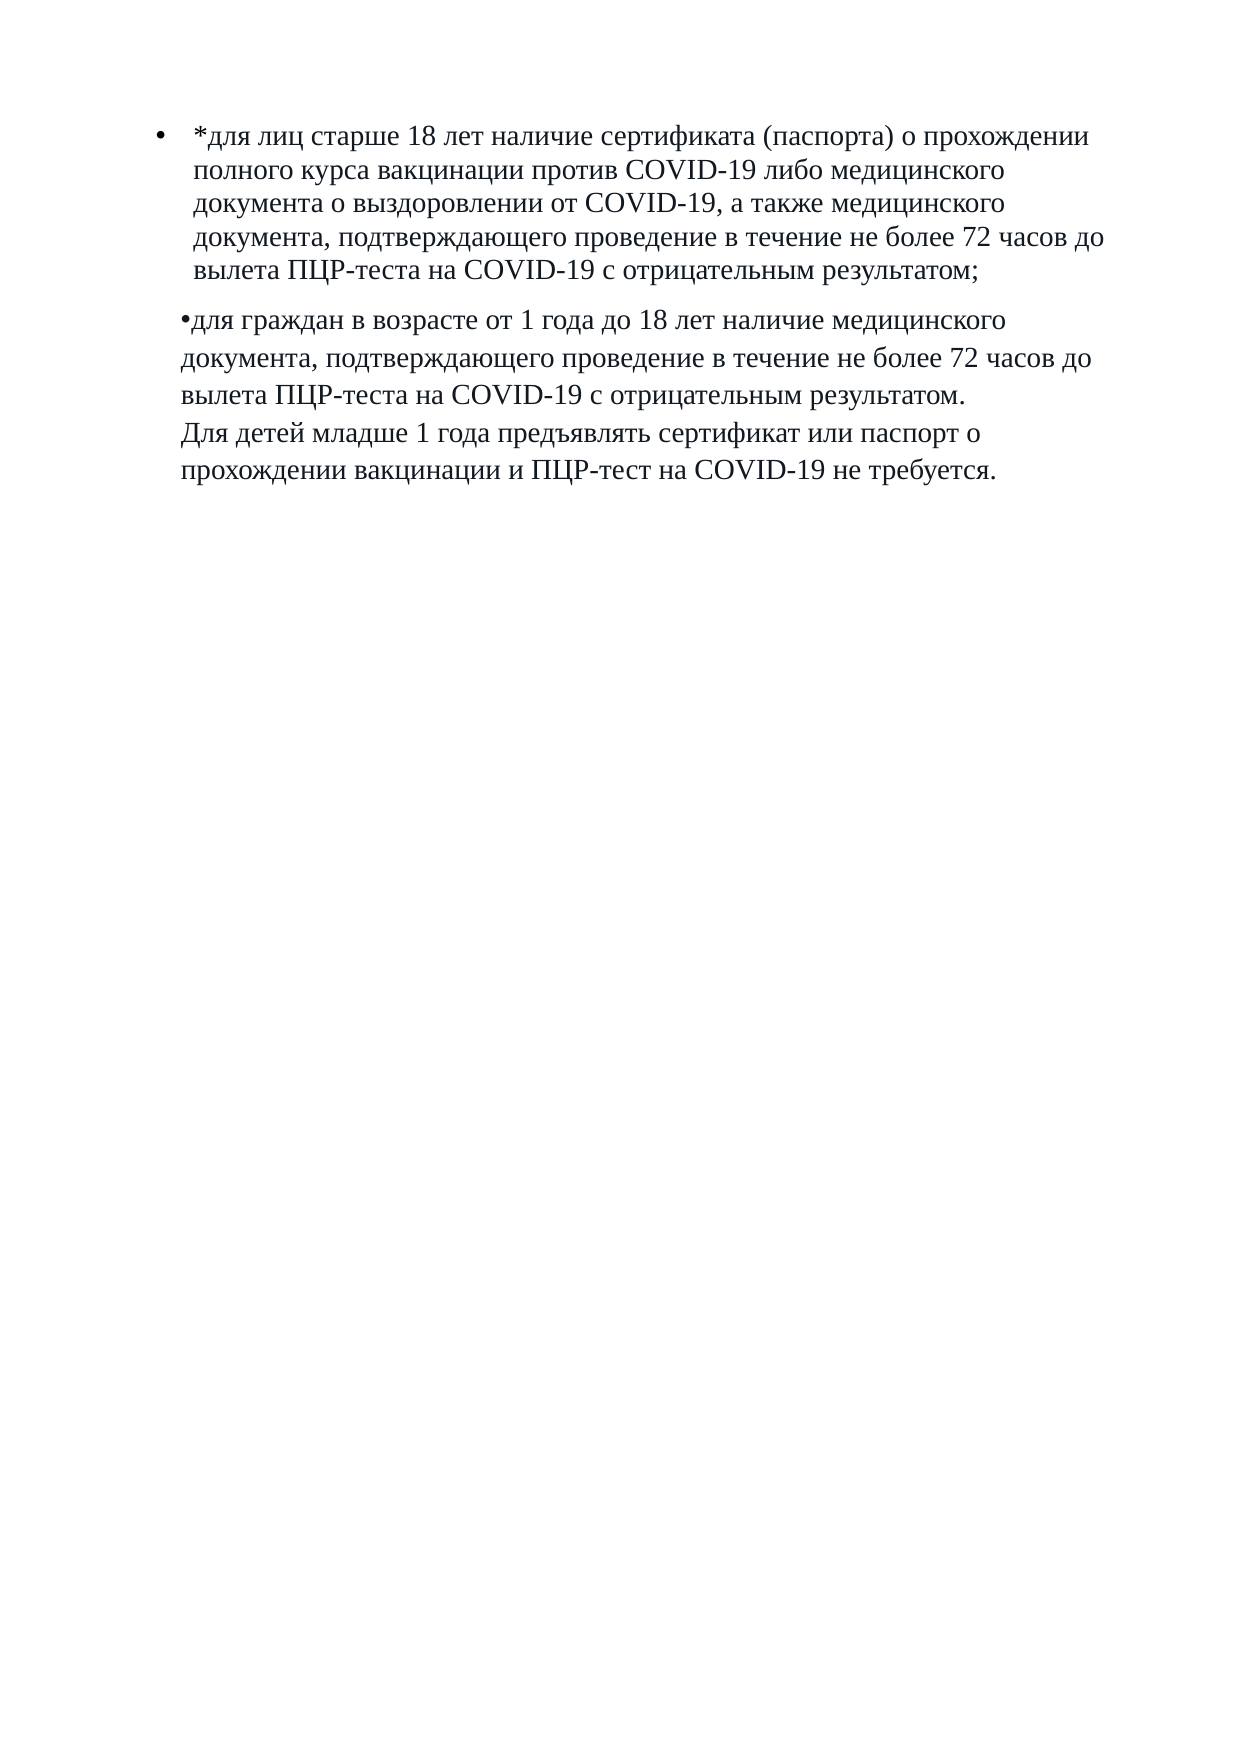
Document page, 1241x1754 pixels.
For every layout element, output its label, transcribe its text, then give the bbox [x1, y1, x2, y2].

list для граждан в возрасте от 1 года до 18 лет наличие медицинского документа, подтверждающего проведение в течение не более 72 часов до вылета ПЦР-теста на COVID-19 с отрицательным результатом. Для детей младше 1 года предъявлять сертификат или паспорт о прохождении вакцинации и ПЦР-тест на COVID-19 не требуется. [181, 298, 1122, 486]
list *для лиц старше 18 лет наличие сертификата (паспорта) о прохождении полного курса вакцинации против COVID-19 либо медицинского документа о выздоровлении от COVID-19, а также медицинского документа, подтверждающего проведение в течение не более 72 часов до вылета ПЦР-теста на COVID-19 с отрицательным результатом; [156, 118, 1122, 286]
